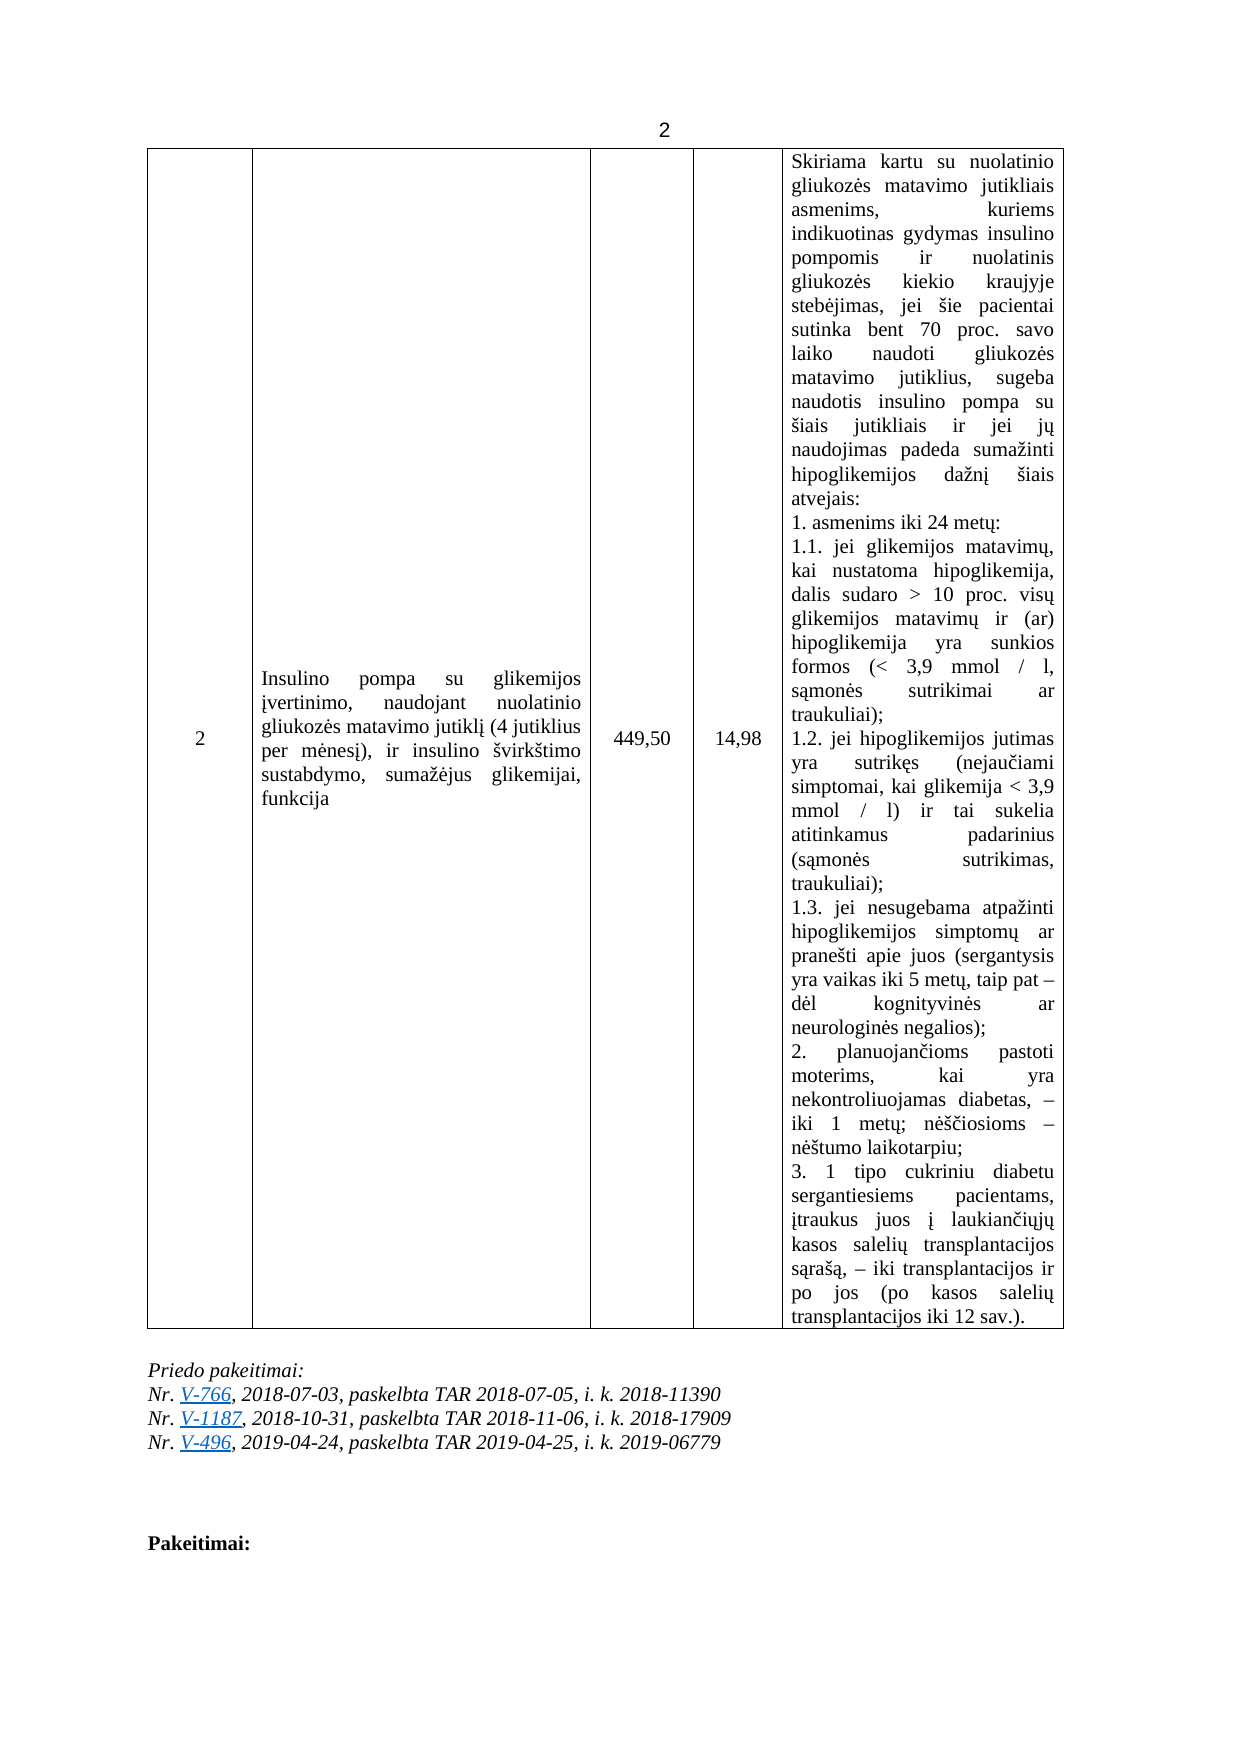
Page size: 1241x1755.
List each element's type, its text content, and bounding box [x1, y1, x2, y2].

text Nr. V-766, 2018-07-03, paskelbta TAR 2018-07-05, i. k. 2018-11390 [148, 1382, 1181, 1406]
text Priedo pakeitimai: [148, 1357, 1181, 1382]
text Nr. V-496, 2019-04-24, paskelbta TAR 2019-04-25, i. k. 2019-06779 [148, 1430, 1181, 1454]
text Nr. V-1187, 2018-10-31, paskelbta TAR 2018-11-06, i. k. 2018-17909 [148, 1406, 1181, 1430]
text Pakeitimai: [148, 1531, 1181, 1555]
table_cell 2 [148, 149, 252, 1328]
table_cell Insulino pompa su glikemijos įvertinimo, naudojant nuolatinio gliukozės matavimo jutiklį (4 jutiklius per mėnesį), ir insulino švirkštimo sustabdymo, sumažėjus glikemijai, funkcija [253, 149, 590, 1328]
table_cell 14,98 [694, 149, 782, 1328]
table_cell Skiriama kartu su nuolatinio gliukozės matavimo jutikliais asmenims, kuriems indikuotinas gydymas insulino pompomis ir nuolatinis gliukozės kiekio kraujyje stebėjimas, jei šie pacientai sutinka bent 70 proc. savo laiko naudoti gliukozės matavimo jutiklius, sugeba naudotis insulino pompa su šiais jutikliais ir jei jų naudojimas padeda sumažinti hipoglikemijos dažnį šiais atvejais: 1. asmenims iki 24 metų: 1.1. jei glikemijos matavimų, kai nustatoma hipoglikemija, dalis sudaro > 10 proc. visų glikemijos matavimų ir (ar) hipoglikemija yra sunkios formos (< 3,9 mmol / l, sąmonės sutrikimai ar traukuliai); 1.2. jei hipoglikemijos jutimas yra sutrikęs (nejaučiami simptomai, kai glikemija < 3,9 mmol / l) ir tai sukelia atitinkamus padarinius (sąmonės sutrikimas, traukuliai); 1.3. jei nesugebama atpažinti hipoglikemijos simptomų ar pranešti apie juos (sergantysis yra vaikas iki 5 metų, taip pat – dėl kognityvinės ar neurologinės negalios); 2. planuojančioms pastoti moterims, kai yra nekontroliuojamas diabetas, – iki 1 metų; nėščiosioms – nėštumo laikotarpiu; 3. 1 tipo cukriniu diabetu sergantiesiems pacientams, įtraukus juos į laukiančiųjų kasos salelių transplantacijos sąrašą, – iki transplantacijos ir po jos (po kasos salelių transplantacijos iki 12 sav.). [783, 149, 1063, 1328]
table_cell 449,50 [591, 149, 693, 1328]
